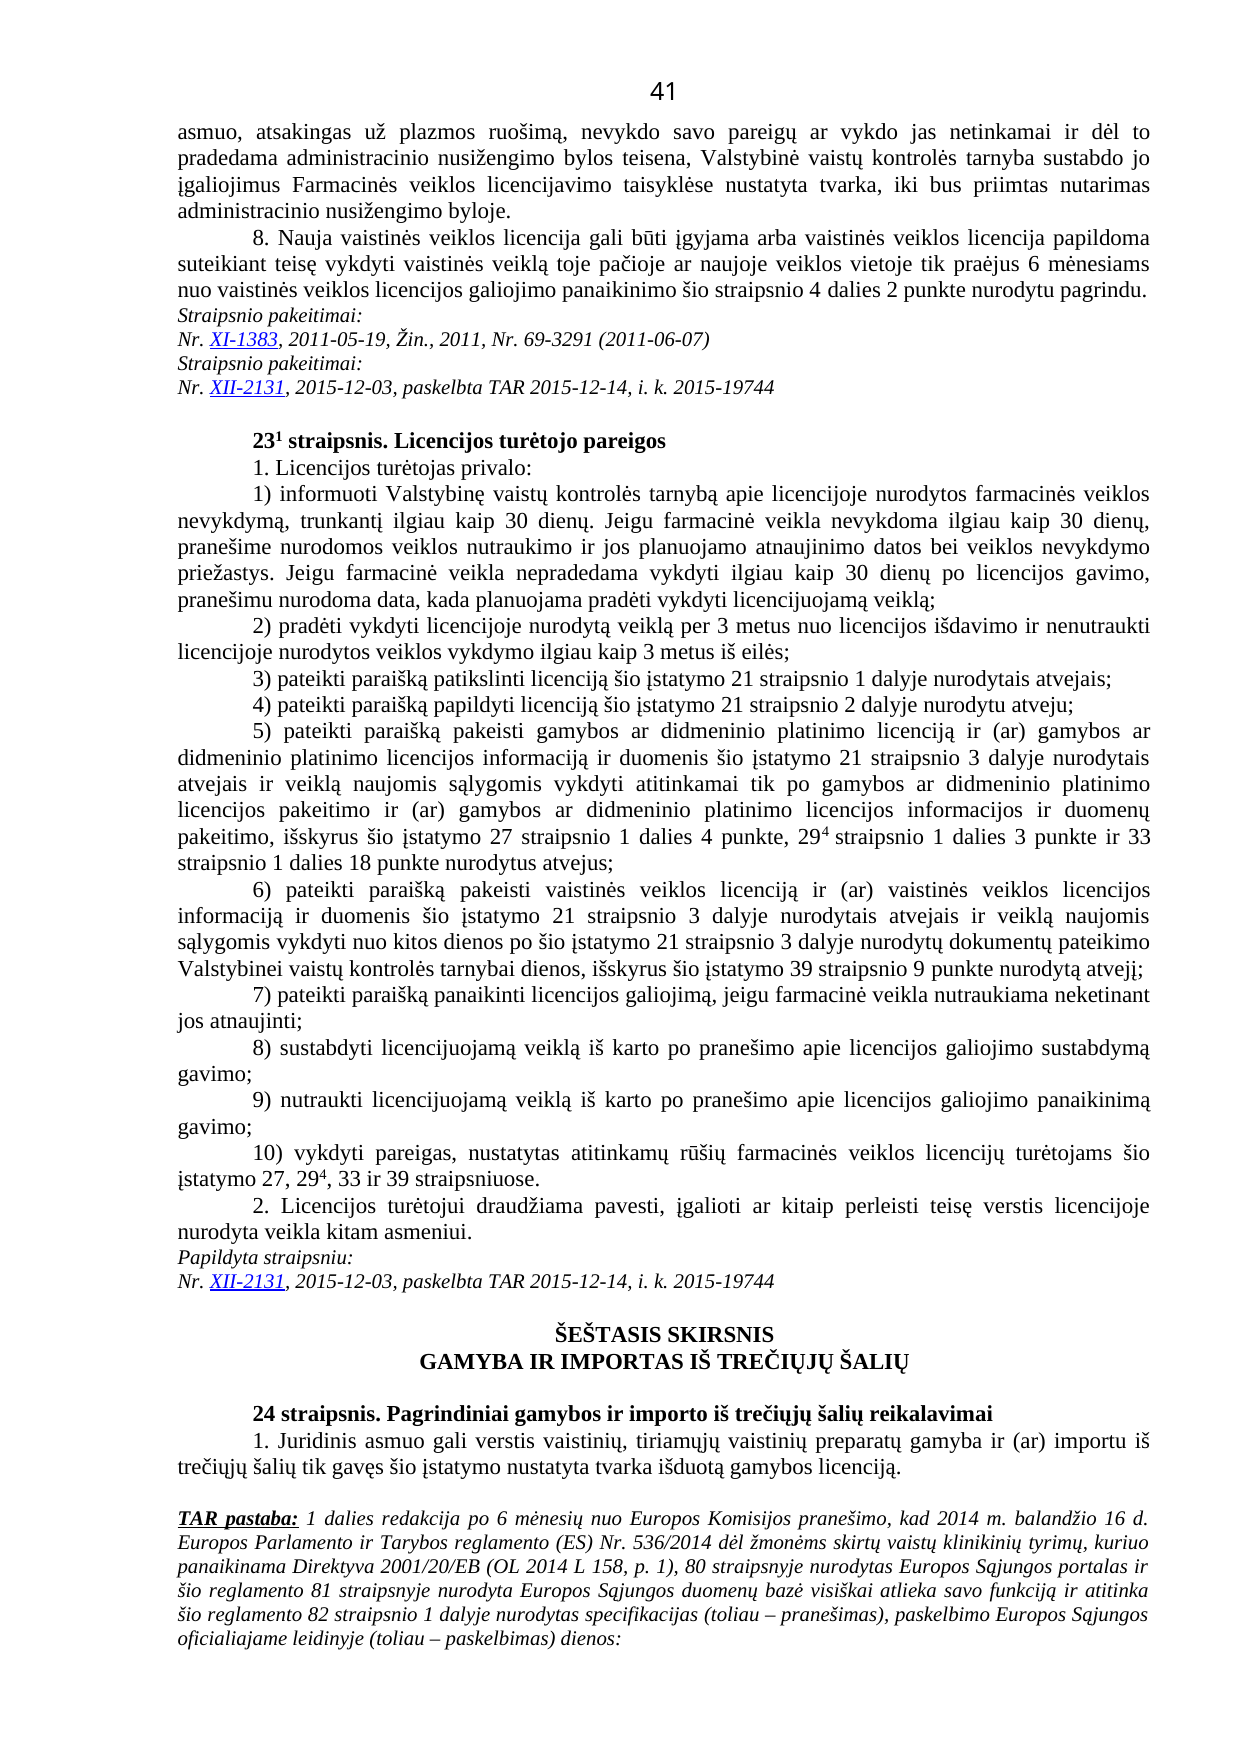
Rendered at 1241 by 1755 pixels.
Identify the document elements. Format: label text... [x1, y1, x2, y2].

text GAMYBA IR IMPORTAS IŠ TreČIŲJŲ ŠALIŲ [177, 1348, 1152, 1374]
text 1) informuoti Valstybinę vaistų kontrolės tarnybą apie licencijoje nurodytos farmacinės veiklos nevykdymą, trunkantį ilgiau kaip 30 dienų. Jeigu farmacinė veikla nevykdoma ilgiau kaip 30 dienų, pranešime nurodomos veiklos nutraukimo ir jos planuojamo atnaujinimo datos bei veiklos nevykdymo priežastys. Jeigu farmacinė veikla nepradedama vykdyti ilgiau kaip 30 dienų po licencijos gavimo, pranešimu nurodoma data, kada planuojama pradėti vykdyti licencijuojamą veiklą; [177, 480, 1152, 612]
text 10) vykdyti pareigas, nustatytas atitinkamų rūšių farmacinės veiklos licencijų turėtojams šio įstatymo 27, 294, 33 ir 39 straipsniuose. [177, 1139, 1152, 1192]
text 24 straipsnis. Pagrindiniai gamybos ir importo iš trečiųjų šalių reikalavimai [177, 1401, 1152, 1427]
text Nr. XII-2131, 2015-12-03, paskelbta TAR 2015-12-14, i. k. 2015-19744 [177, 375, 1152, 399]
text 8. Nauja vaistinės veiklos licencija gali būti įgyjama arba vaistinės veiklos licencija papildoma suteikiant teisę vykdyti vaistinės veiklą toje pačioje ar naujoje veiklos vietoje tik praėjus 6 mėnesiams nuo vaistinės veiklos licencijos galiojimo panaikinimo šio straipsnio 4 dalies 2 punkte nurodytu pagrindu. [177, 223, 1152, 303]
text 3) pateikti paraišką patikslinti licenciją šio įstatymo 21 straipsnio 1 dalyje nurodytais atvejais; [177, 665, 1152, 691]
text 2. Licencijos turėtojui draudžiama pavesti, įgalioti ar kitaip perleisti teisę verstis licencijoje nurodyta veikla kitam asmeniui. [177, 1192, 1152, 1244]
text 9) nutraukti licencijuojamą veiklą iš karto po pranešimo apie licencijos galiojimo panaikinimą gavimo; [177, 1086, 1152, 1139]
text 7) pateikti paraišką panaikinti licencijos galiojimą, jeigu farmacinė veikla nutraukiama neketinant jos atnaujinti; [177, 981, 1152, 1034]
text asmuo, atsakingas už plazmos ruošimą, nevykdo savo pareigų ar vykdo jas netinkamai ir dėl to pradedama administracinio nusižengimo bylos teisena, Valstybinė vaistų kontrolės tarnyba sustabdo jo įgaliojimus Farmacinės veiklos licencijavimo taisyklėse nustatyta tvarka, iki bus priimtas nutarimas administracinio nusižengimo byloje. [177, 118, 1152, 223]
text Papildyta straipsniu: [177, 1244, 1152, 1269]
text 231 straipsnis. Licencijos turėtojo pareigos [177, 428, 1152, 454]
text 2) pradėti vykdyti licencijoje nurodytą veiklą per 3 metus nuo licencijos išdavimo ir nenutraukti licencijoje nurodytos veiklos vykdymo ilgiau kaip 3 metus iš eilės; [177, 612, 1152, 665]
text 5) pateikti paraišką pakeisti gamybos ar didmeninio platinimo licenciją ir (ar) gamybos ar didmeninio platinimo licencijos informaciją ir duomenis šio įstatymo 21 straipsnio 3 dalyje nurodytais atvejais ir veiklą naujomis sąlygomis vykdyti atitinkamai tik po gamybos ar didmeninio platinimo licencijos pakeitimo ir (ar) gamybos ar didmeninio platinimo licencijos informacijos ir duomenų pakeitimo, išskyrus šio įstatymo 27 straipsnio 1 dalies 4 punkte, 294 straipsnio 1 dalies 3 punkte ir 33 straipsnio 1 dalies 18 punkte nurodytus atvejus; [177, 717, 1152, 876]
text TAR pastaba: 1 dalies redakcija po 6 mėnesių nuo Europos Komisijos pranešimo, kad 2014 m. balandžio 16 d. Europos Parlamento ir Tarybos reglamento (ES) Nr. 536/2014 dėl žmonėms skirtų vaistų klinikinių tyrimų, kuriuo panaikinama Direktyva 2001/20/EB (OL 2014 L 158, p. 1), 80 straipsnyje nurodytas Europos Sąjungos portalas ir šio reglamento 81 straipsnyje nurodyta Europos Sąjungos duomenų bazė visiškai atlieka savo funkciją ir atitinka šio reglamento 82 straipsnio 1 dalyje nurodytas specifikacijas (toliau – pranešimas), paskelbimo Europos Sąjungos oficialiajame leidinyje (toliau – paskelbimas) dienos: [177, 1506, 1152, 1650]
text ŠEŠTASIS skIRSNIS [177, 1321, 1152, 1348]
text Straipsnio pakeitimai: [177, 351, 1152, 375]
text Nr. XI-1383, 2011-05-19, Žin., 2011, Nr. 69-3291 (2011-06-07) [177, 327, 1152, 351]
text 8) sustabdyti licencijuojamą veiklą iš karto po pranešimo apie licencijos galiojimo sustabdymą gavimo; [177, 1034, 1152, 1086]
text 4) pateikti paraišką papildyti licenciją šio įstatymo 21 straipsnio 2 dalyje nurodytu atveju; [177, 691, 1152, 717]
text 1. Juridinis asmuo gali verstis vaistinių, tiriamųjų vaistinių preparatų gamyba ir (ar) importu iš trečiųjų šalių tik gavęs šio įstatymo nustatyta tvarka išduotą gamybos licenciją. [177, 1427, 1152, 1479]
text 6) pateikti paraišką pakeisti vaistinės veiklos licenciją ir (ar) vaistinės veiklos licencijos informaciją ir duomenis šio įstatymo 21 straipsnio 3 dalyje nurodytais atvejais ir veiklą naujomis sąlygomis vykdyti nuo kitos dienos po šio įstatymo 21 straipsnio 3 dalyje nurodytų dokumentų pateikimo Valstybinei vaistų kontrolės tarnybai dienos, išskyrus šio įstatymo 39 straipsnio 9 punkte nurodytą atvejį; [177, 876, 1152, 981]
text 1. Licencijos turėtojas privalo: [177, 454, 1152, 480]
text Straipsnio pakeitimai: [177, 303, 1152, 327]
text Nr. XII-2131, 2015-12-03, paskelbta TAR 2015-12-14, i. k. 2015-19744 [177, 1269, 1152, 1293]
